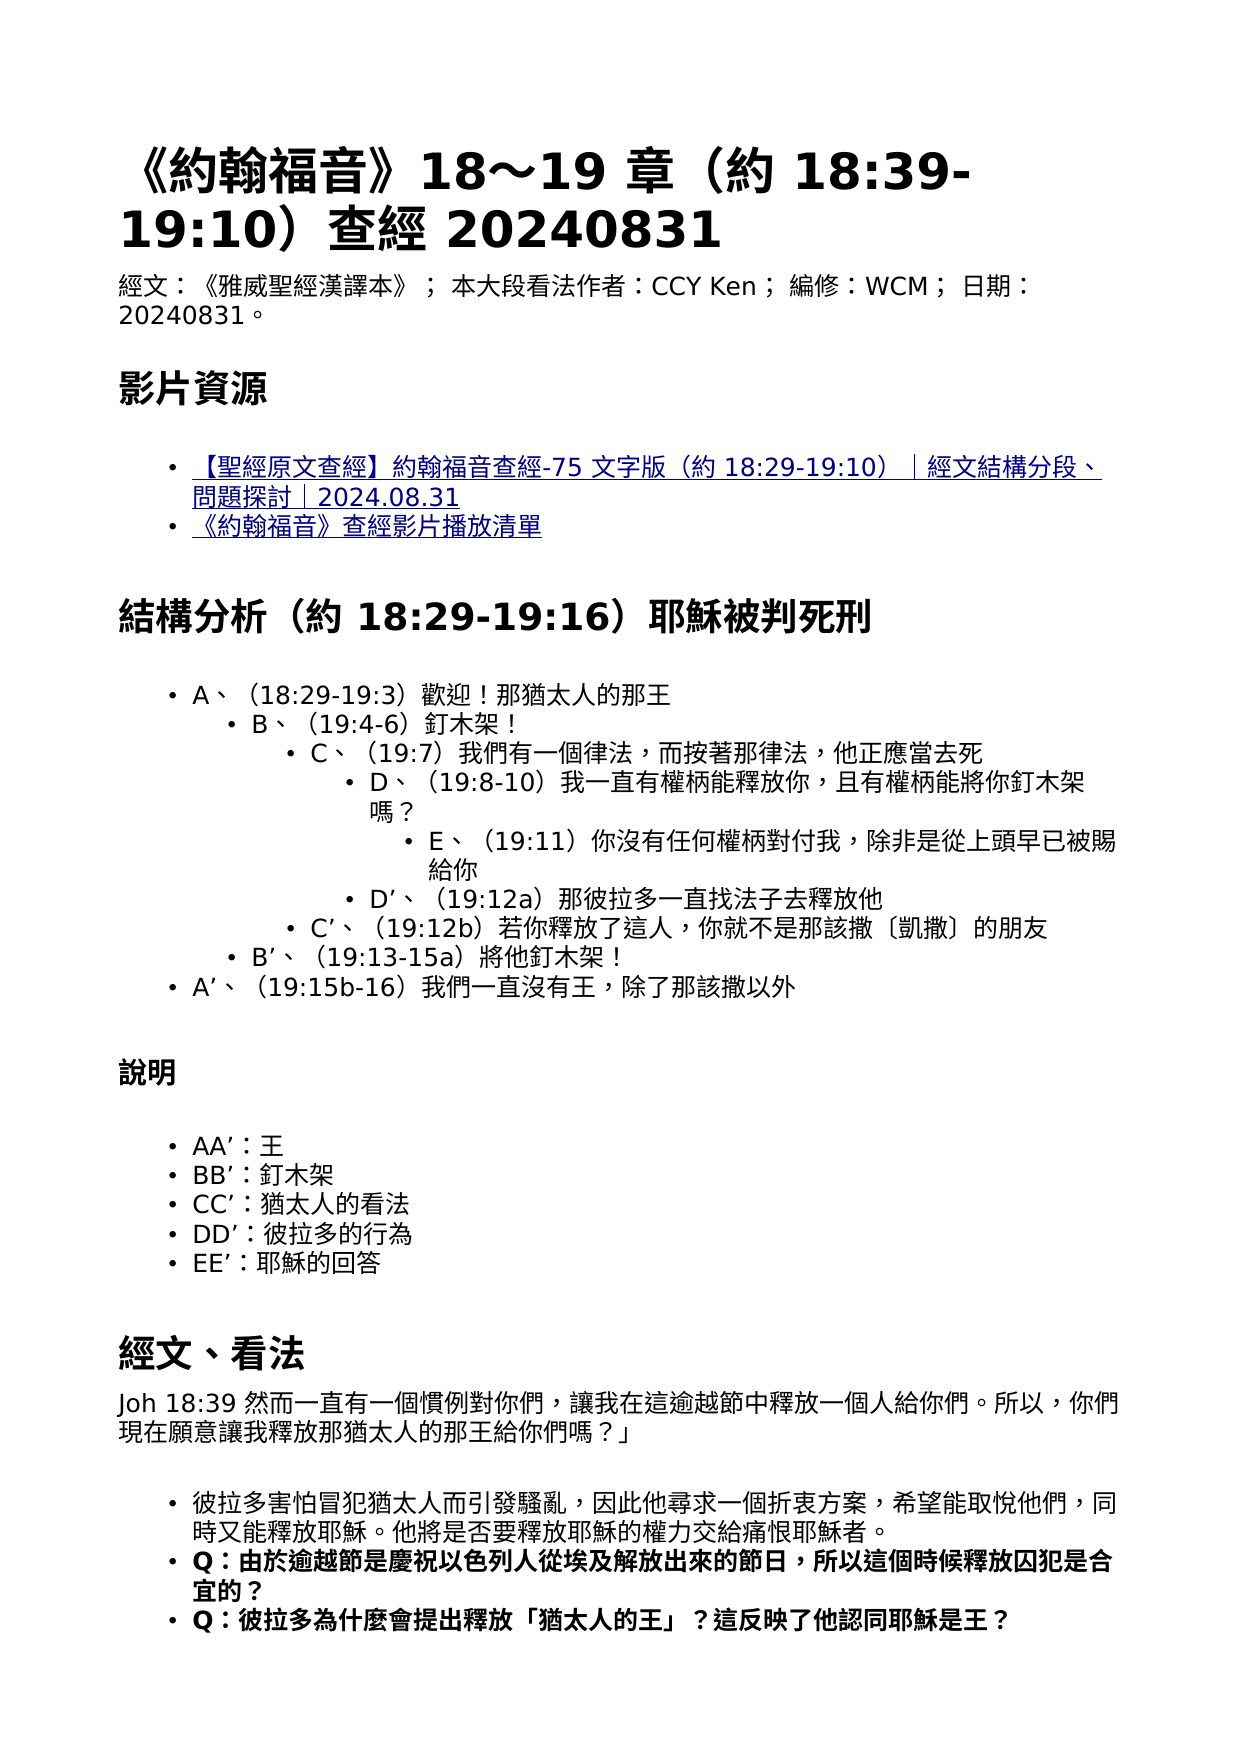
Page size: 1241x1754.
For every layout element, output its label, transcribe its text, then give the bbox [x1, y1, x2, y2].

text 經文：《雅威聖經漢譯本》； 本大段看法作者：CCY Ken； 編修：WCM； 日期：20240831。 [118, 272, 1122, 330]
subtitle 結構分析（約 18:29-19:16）耶穌被判死刑 [118, 596, 1122, 639]
subtitle 《約翰福音》18～19 章（約 18:39-19:10）查經 20240831 [118, 143, 1122, 259]
list EE’：耶穌的回答 [177, 1249, 1122, 1278]
list BB’：釘木架 [177, 1162, 1122, 1191]
list 彼拉多害怕冒犯猶太人而引發騷亂，因此他尋求一個折衷方案，希望能取悅他們，同時又能釋放耶穌。他將是否要釋放耶穌的權力交給痛恨耶穌者。 [177, 1489, 1122, 1547]
list B、（19:4-6）釘木架！ [236, 710, 1122, 739]
list 《約翰福音》查經影片播放清單 [177, 512, 1122, 541]
list CC’：猶太人的看法 [177, 1191, 1122, 1220]
list D’、（19:12a）那彼拉多一直找法子去釋放他 [354, 885, 1122, 914]
subtitle 經文、看法 [118, 1333, 1122, 1376]
list Q：彼拉多為什麼會提出釋放「猶太人的王」？這反映了他認同耶穌是王？ [177, 1606, 1122, 1635]
list B’、（19:13-15a）將他釘木架！ [236, 944, 1122, 973]
list C’、（19:12b）若你釋放了這人，你就不是那該撒〔凱撒〕的朋友 [295, 914, 1122, 944]
subtitle 說明 [118, 1056, 1122, 1090]
list D、（19:8-10）我一直有權柄能釋放你，且有權柄能將你釘木架嗎？ [354, 769, 1122, 827]
list AA’：王 [177, 1132, 1122, 1162]
list DD’：彼拉多的行為 [177, 1220, 1122, 1249]
subtitle 影片資源 [118, 368, 1122, 412]
list A、（18:29-19:3）歡迎！那猶太人的那王 [177, 681, 1122, 710]
list Q：由於逾越節是慶祝以色列人從埃及解放出來的節日，所以這個時候釋放囚犯是合宜的？ [177, 1547, 1122, 1606]
list 【聖經原文查經】約翰福音查經-75 文字版（約 18:29-19:10）｜經文結構分段、問題探討｜2024.08.31 [177, 453, 1122, 512]
list C、（19:7）我們有一個律法，而按著那律法，他正應當去死 [295, 739, 1122, 769]
list A’、（19:15b-16）我們一直沒有王，除了那該撒以外 [177, 973, 1122, 1002]
list E、（19:11）你沒有任何權柄對付我，除非是從上頭早已被賜給你 [413, 827, 1122, 885]
text Joh 18:39 然而一直有一個慣例對你們，讓我在這逾越節中釋放一個人給你們。所以，你們現在願意讓我釋放那猶太人的那王給你們嗎？」 [118, 1389, 1122, 1447]
